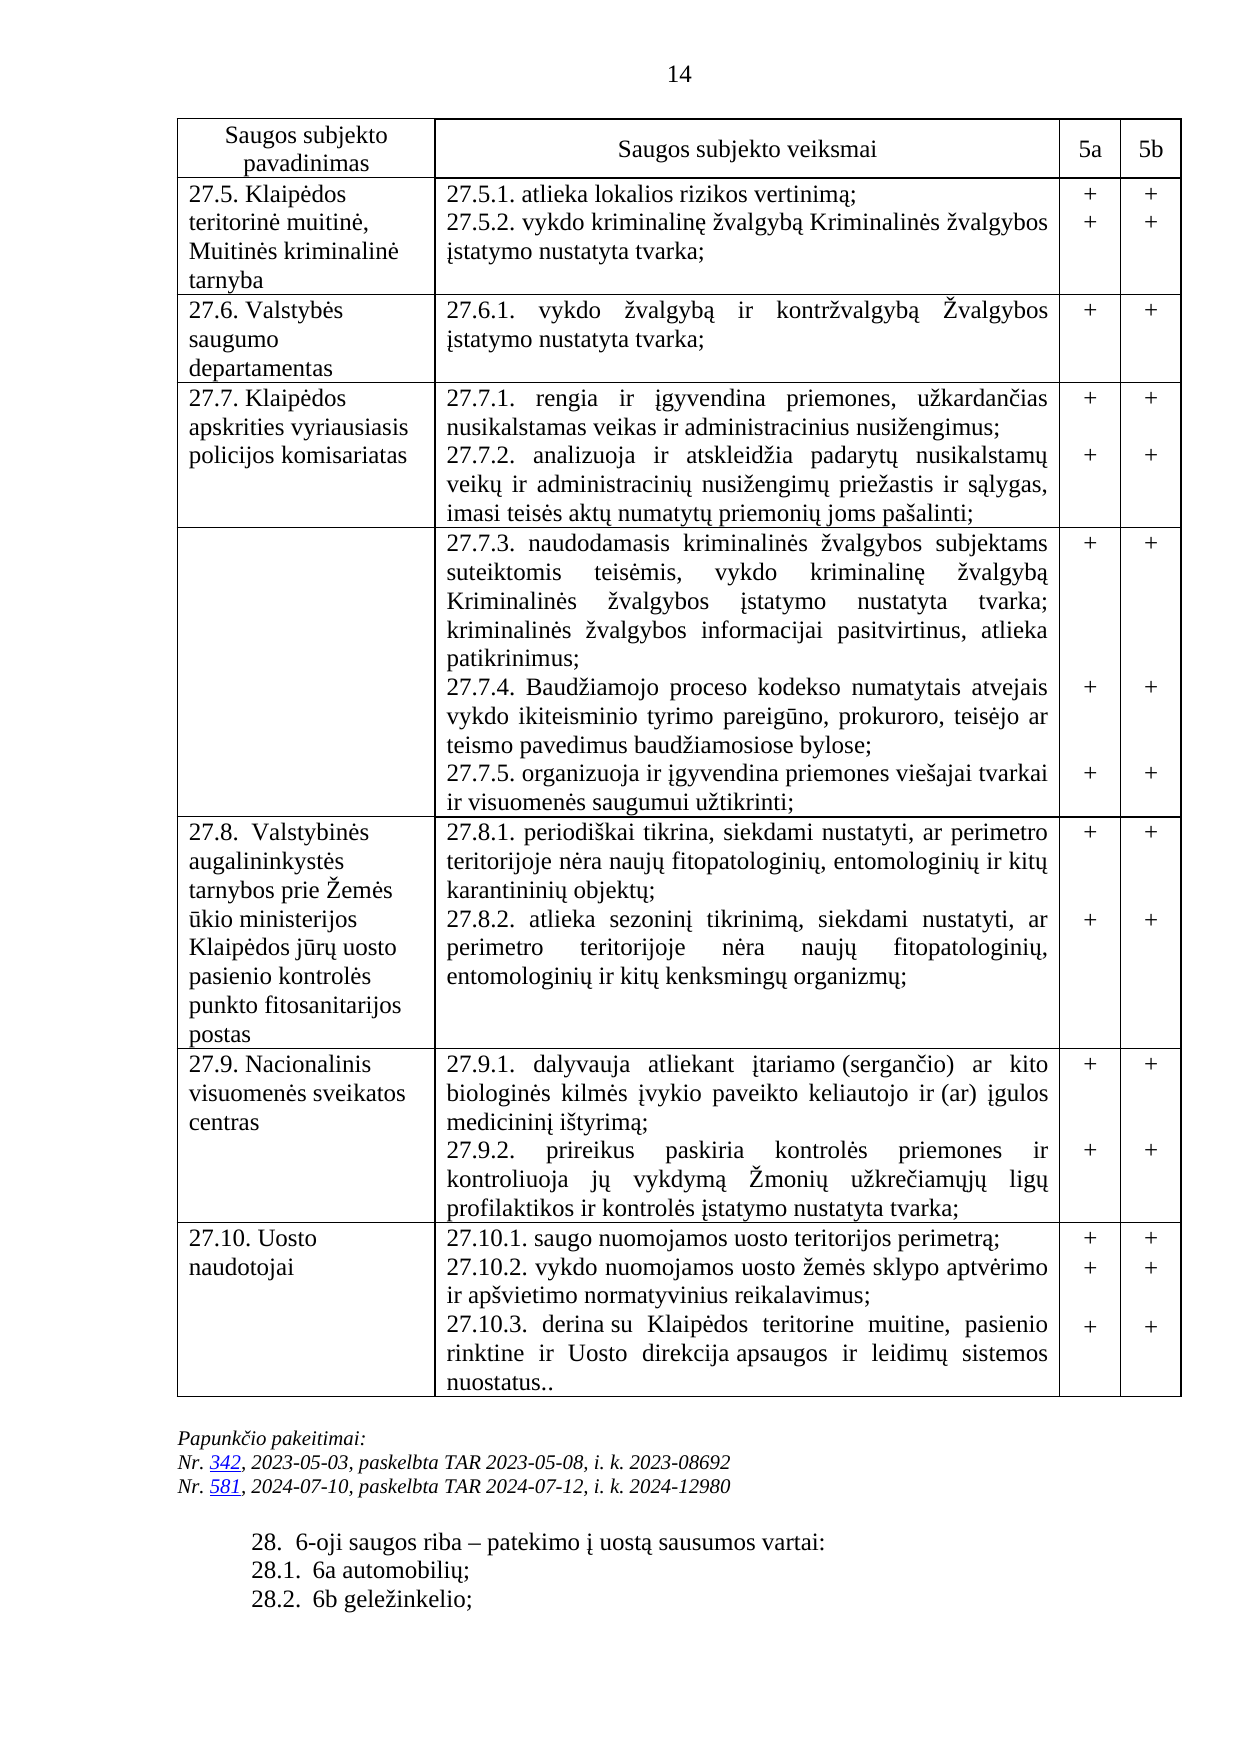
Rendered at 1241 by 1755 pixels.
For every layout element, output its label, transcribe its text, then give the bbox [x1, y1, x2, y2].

table_cell 27.5.1. atlieka lokalios rizikos vertinimą; 27.5.2. vykdo kriminalinę žvalgybą Kriminalinės žvalgybos įstatymo nustatyta tvarka; [436, 179, 1059, 294]
table_cell + [1121, 1282, 1180, 1396]
table_cell + [1121, 818, 1180, 846]
table_cell + + [1121, 179, 1180, 294]
table_cell + [1060, 846, 1120, 1047]
table_cell 27.10.1. saugo nuomojamos uosto teritorijos perimetrą; 27.10.2. vykdo nuomojamos uosto žemės sklypo aptvėrimo ir apšvietimo normatyvinius reikalavimus; 27.10.3. derina su Klaipėdos teritorine muitine, pasienio rinktine ir Uosto direkcija apsaugos ir leidimų sistemos nuostatus.. [436, 1223, 1059, 1396]
text Papunkčio pakeitimai: [177, 1426, 1181, 1450]
table_cell + + [1060, 383, 1120, 527]
table_header Saugos subjekto veiksmai [436, 120, 1059, 177]
table_cell 27.7. Klaipėdos apskrities vyriausiasis policijos komisariatas [178, 383, 434, 527]
table_cell + [1121, 295, 1180, 382]
table_cell 27.9. Nacionalinis visuomenės sveikatos centras [178, 1049, 434, 1222]
table_cell 27.10. Uosto naudotojai [178, 1223, 434, 1396]
table_cell 27.6.1. vykdo žvalgybą ir kontržvalgybą Žvalgybos įstatymo nustatyta tvarka; [436, 295, 1059, 382]
table_cell + [1121, 1252, 1180, 1282]
table_cell 27.7.1. rengia ir įgyvendina priemones, užkardančias nusikalstamas veikas ir administracinius nusižengimus; 27.7.2. analizuoja ir atskleidžia padarytų nusikalstamų veikų ir administracinių nusižengimų priežastis ir sąlygas, imasi teisės aktų numatytų priemonių joms pašalinti; [436, 383, 1059, 527]
table_cell + [1060, 1252, 1120, 1282]
table_cell + [1060, 295, 1120, 382]
table_header 5a [1060, 120, 1120, 177]
table_cell + + [1060, 1049, 1120, 1222]
table_cell 27.6. Valstybės saugumo departamentas [178, 295, 434, 382]
table_cell + + + [1060, 528, 1120, 816]
table_cell + [1060, 1282, 1120, 1396]
table_cell + [1060, 818, 1120, 846]
table_cell + [1121, 846, 1180, 1047]
table_cell + [1060, 1223, 1120, 1252]
text 28.2. 6b geležinkelio; [177, 1584, 1181, 1613]
table_cell 27.7.3. naudodamasis kriminalinės žvalgybos subjektams suteiktomis teisėmis, vykdo kriminalinę žvalgybą Kriminalinės žvalgybos įstatymo nustatyta tvarka; kriminalinės žvalgybos informacijai pasitvirtinus, atlieka patikrinimus; 27.7.4. Baudžiamojo proceso kodekso numatytais atvejais vykdo ikiteisminio tyrimo pareigūno, prokuroro, teisėjo ar teismo pavedimus baudžiamosiose bylose; 27.7.5. organizuoja ir įgyvendina priemones viešajai tvarkai ir visuomenės saugumui užtikrinti; [436, 528, 1059, 816]
table_cell + + + [1121, 528, 1180, 816]
table_header 5b [1121, 120, 1180, 177]
table_cell 27.8.1. periodiškai tikrina, siekdami nustatyti, ar perimetro teritorijoje nėra naujų fitopatologinių, entomologinių ir kitų karantininių objektų; 27.8.2. atlieka sezoninį tikrinimą, siekdami nustatyti, ar perimetro teritorijoje nėra naujų fitopatologinių, entomologinių ir kitų kenksmingų organizmų; [436, 818, 1059, 1047]
text 28.1. 6a automobilių; [177, 1556, 1181, 1584]
text Nr. 342, 2023-05-03, paskelbta TAR 2023-05-08, i. k. 2023-08692 [177, 1450, 1181, 1474]
table_cell + [1121, 1223, 1180, 1252]
table_cell [178, 528, 434, 816]
text 28. 6-oji saugos riba – patekimo į uostą sausumos vartai: [177, 1527, 1181, 1556]
table_cell 27.5. Klaipėdos teritorinė muitinė, Muitinės kriminalinė tarnyba [178, 178, 434, 294]
table_cell + + [1121, 1049, 1180, 1222]
table_cell + + [1060, 179, 1120, 294]
text Nr. 581, 2024-07-10, paskelbta TAR 2024-07-12, i. k. 2024-12980 [177, 1474, 1181, 1498]
table_header Saugos subjekto pavadinimas [178, 119, 434, 177]
table_cell + + [1121, 383, 1180, 527]
table_cell 27.9.1. dalyvauja atliekant įtariamo (sergančio) ar kito biologinės kilmės įvykio paveikto keliautojo ir (ar) įgulos medicininį ištyrimą; 27.9.2. prireikus paskiria kontrolės priemones ir kontroliuoja jų vykdymą Žmonių užkrečiamųjų ligų profilaktikos ir kontrolės įstatymo nustatyta tvarka; [436, 1049, 1059, 1222]
table_cell 27.8. Valstybinės augalininkystės tarnybos prie Žemės ūkio ministerijos Klaipėdos jūrų uosto pasienio kontrolės punkto fitosanitarijos postas [178, 817, 434, 1047]
